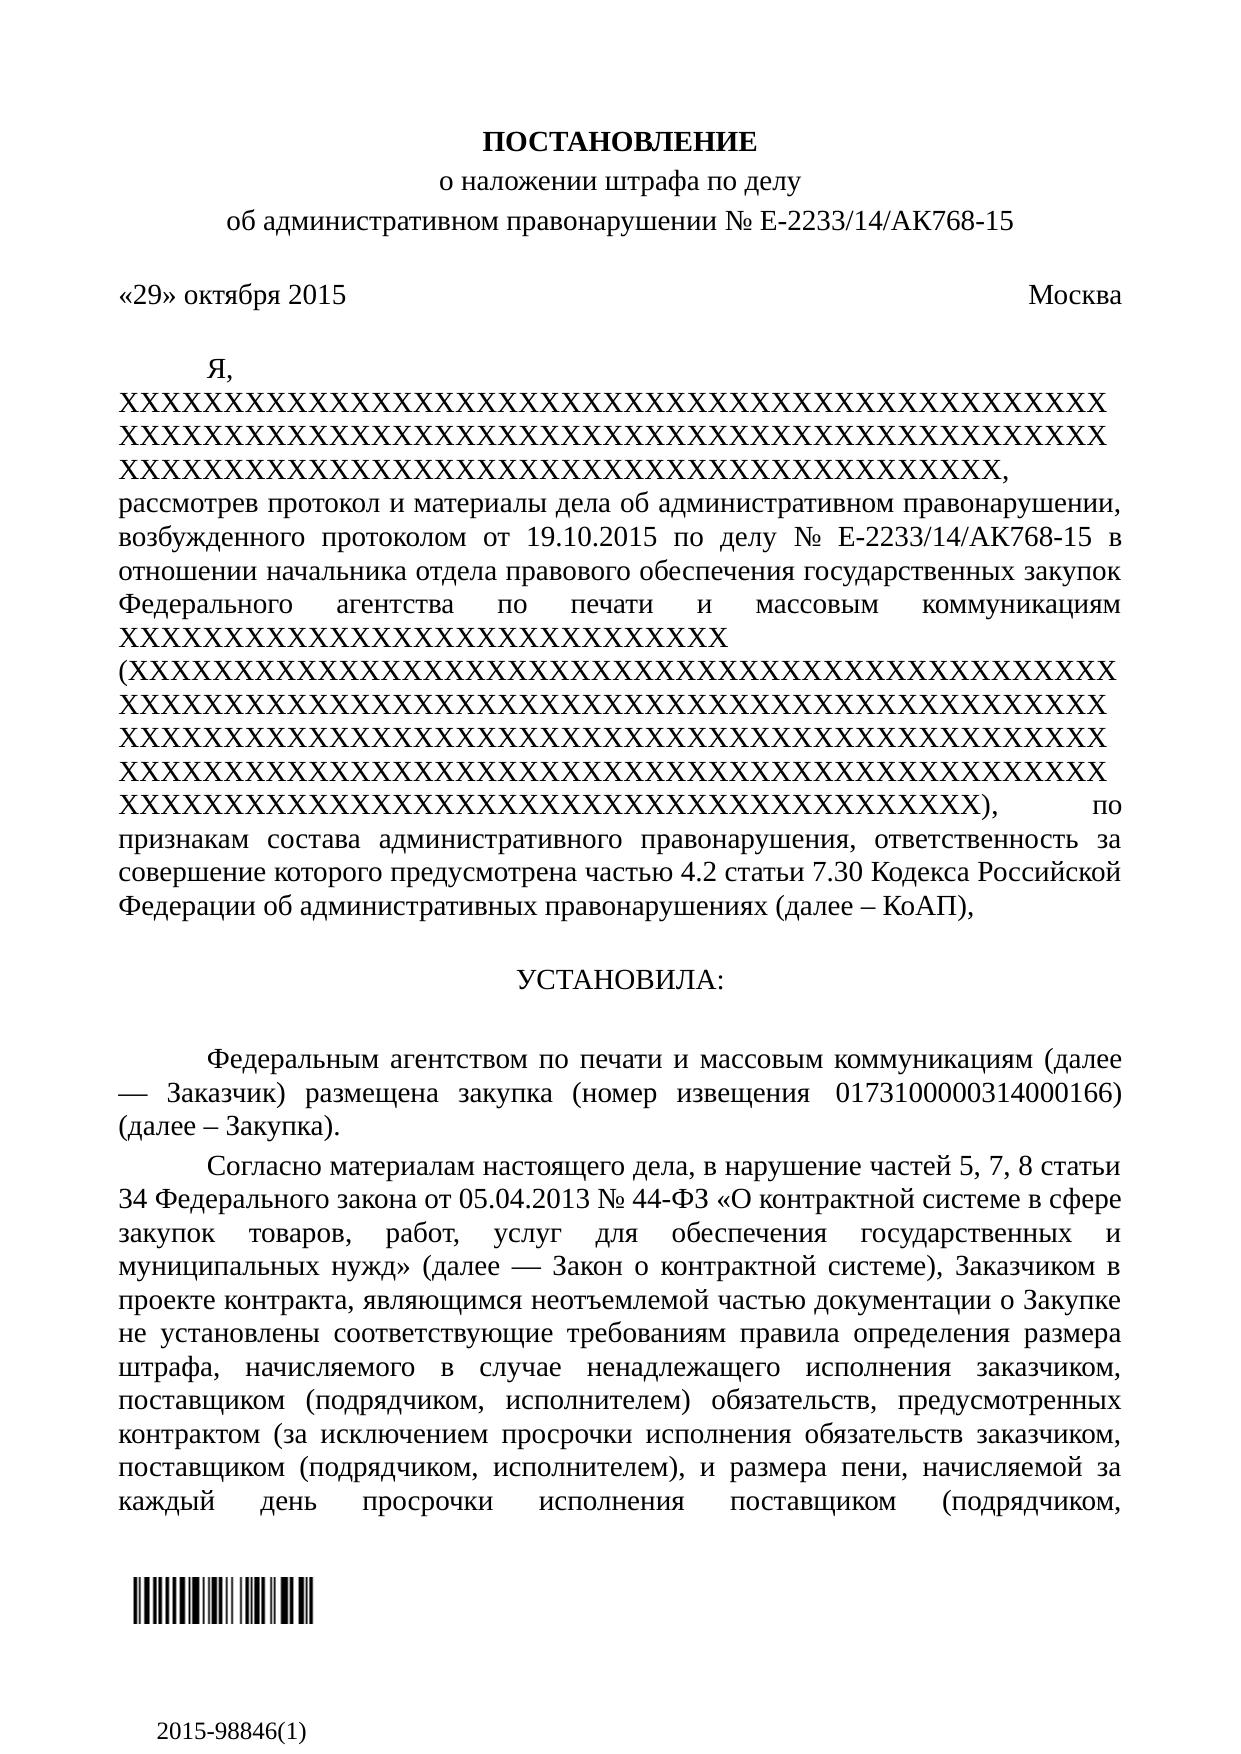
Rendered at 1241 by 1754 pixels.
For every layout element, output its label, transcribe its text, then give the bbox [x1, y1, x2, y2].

text Федеральным агентством по печати и массовым коммуникациям (далее — Заказчик) размещена закупка (номер извещения 0173100000314000166) (далее – Закупка). [118, 1041, 1122, 1142]
text о наложении штрафа по делу [118, 163, 1122, 197]
text Согласно материалам настоящего дела, в нарушение частей 5, 7, 8 статьи 34 Федерального закона от 05.04.2013 № 44-ФЗ «О контрактной системе в сфере закупок товаров, работ, услуг для обеспечения государственных и муниципальных нужд» (далее — Закон о контрактной системе), Заказчиком в проекте контракта, являющимся неотъемлемой частью документации о Закупке не установлены соответствующие требованиям правила определения размера штрафа, начисляемого в случае ненадлежащего исполнения заказчиком, поставщиком (подрядчиком, исполнителем) обязательств, предусмотренных контрактом (за исключением просрочки исполнения обязательств заказчиком, поставщиком (подрядчиком, исполнителем), и размера пени, начисляемой за каждый день просрочки исполнения поставщиком (подрядчиком, [118, 1148, 1122, 1517]
text об административном правонарушении № Е-2233/14/АК768-15 [118, 203, 1122, 237]
text Я, XXXXXXXXXXXXXXXXXXXXXXXXXXXXXXXXXXXXXXXXXXXXXXXXXXXXXXXXXXXXXXXXXXXXXXXXXXXXXXXXXXXXXXXXXXXXXXXXXXXXXXXXXXXXXXXXXXXXXXXXXXXXXXXXXXXXXXXX, рассмотрев протокол и материалы дела об административном правонарушении, возбужденного протоколом от 19.10.2015 по делу № Е-2233/14/АК768-15 в отношении начальника отдела правового обеспечения государственных закупок Федерального агентства по печати и массовым коммуникациям XXXXXXXXXXXXXXXXXXXXXXXXXXXXX (XXXXXXXXXXXXXXXXXXXXXXXXXXXXXXXXXXXXXXXXXXXXXXXXXXXXXXXXXXXXXXXXXXXXXXXXXXXXXXXXXXXXXXXXXXXXXXXXXXXXXXXXXXXXXXXXXXXXXXXXXXXXXXXXXXXXXXXXXXXXXXXXXXXXXXXXXXXXXXXXXXXXXXXXXXXXXXXXXXXXXXXXXXXXXXXXXXXXXXXXXXXXXXXXXXXXXXXXXXXXXXXXXXXXX), по признакам состава административного правонарушения, ответственность за совершение которого предусмотрена частью 4.2 статьи 7.30 Кодекса Российской Федерации об административных правонарушениях (далее – КоАП), [118, 351, 1122, 922]
text «29» октября 2015 Москва [118, 277, 1122, 311]
text ПОСТАНОВЛЕНИЕ [118, 124, 1122, 158]
picture [118, 1577, 331, 1624]
text УСТАНОВИЛА: [118, 962, 1122, 996]
